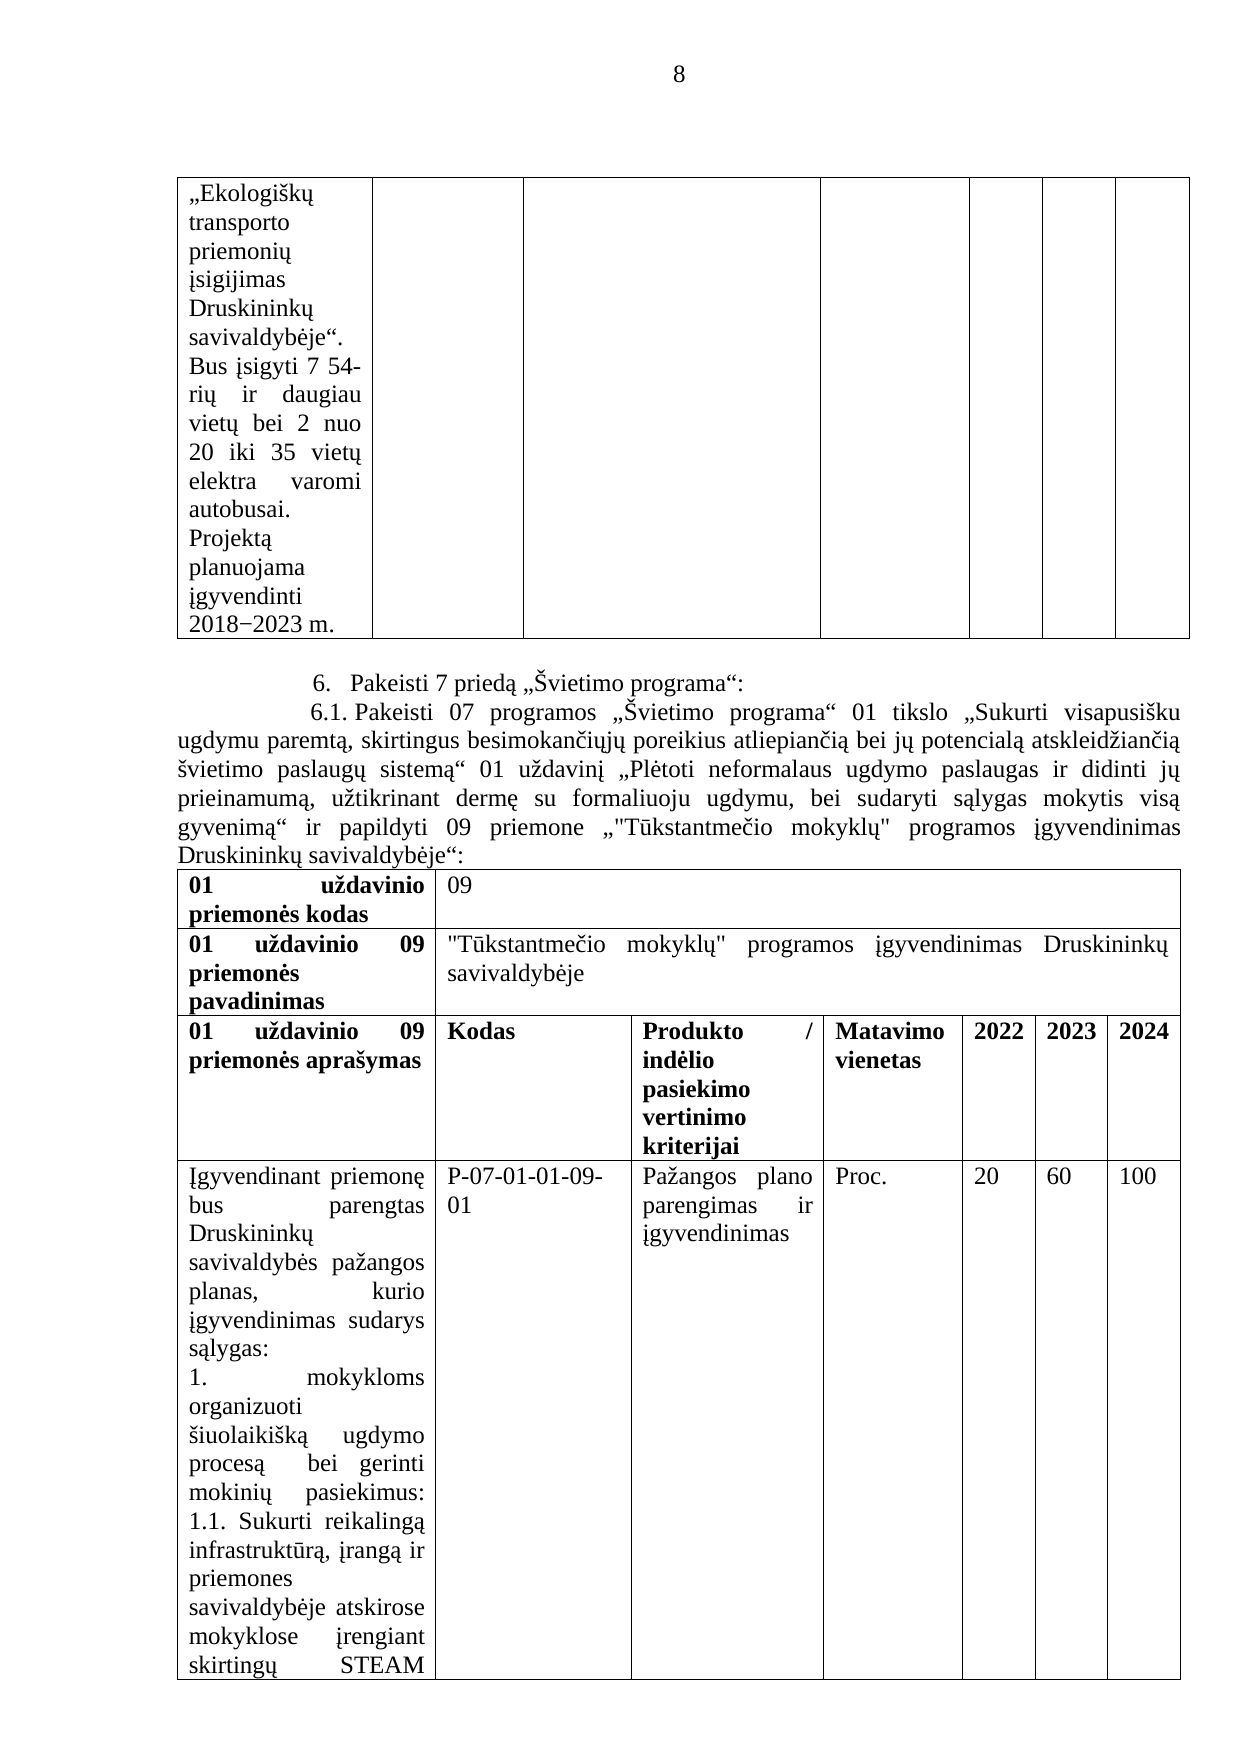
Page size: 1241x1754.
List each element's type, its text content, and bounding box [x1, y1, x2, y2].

table_cell 01 uždavinio 09 priemonės aprašymas [178, 1016, 435, 1160]
table_cell Produkto / indėlio pasiekimo vertinimo kriterijai [632, 1016, 823, 1160]
table_cell [970, 178, 1042, 638]
table_cell 100 [1108, 1161, 1180, 1678]
table_cell 2022 [963, 1016, 1035, 1160]
table_cell [1116, 178, 1189, 638]
table_cell 2024 [1108, 1016, 1180, 1160]
table_cell [1190, 177, 1194, 638]
table_cell Pažangos plano parengimas ir įgyvendinimas [632, 1161, 823, 1678]
table_cell 20 [963, 1161, 1035, 1678]
table_cell 2023 [1036, 1016, 1107, 1160]
table_cell [821, 178, 969, 638]
table_cell Kodas [436, 1016, 631, 1160]
table_header 01 uždavinio priemonės kodas [178, 870, 435, 928]
table_cell [373, 178, 523, 638]
table_cell Proc. [824, 1161, 962, 1678]
table_cell 60 [1036, 1161, 1107, 1678]
text 6.1. Pakeisti 07 programos „Švietimo programa“ 01 tikslo „Sukurti visapusišku ugdymu paremtą, skirtingus besimokančiųjų poreikius atliepiančią bei jų potencialą atskleidžiančią švietimo paslaugų sistemą“ 01 uždavinį „Plėtoti neformalaus ugdymo paslaugas ir didinti jų prieinamumą, užtikrinant dermę su formaliuoju ugdymu, bei sudaryti sąlygas mokytis visą gyvenimą“ ir papildyti 09 priemone „"Tūkstantmečio mokyklų" programos įgyvendinimas Druskininkų savivaldybėje“: [177, 697, 1181, 869]
table_cell "Tūkstantmečio mokyklų" programos įgyvendinimas Druskininkų savivaldybėje [436, 929, 1180, 1015]
table_cell 01 uždavinio 09 priemonės pavadinimas [178, 929, 435, 1015]
table_cell [524, 178, 820, 638]
text 6. Pakeisti 7 priedą „Švietimo programa“: [312, 668, 1181, 697]
table_cell P-07-01-01-09-01 [436, 1161, 631, 1678]
table_cell Matavimo vienetas [824, 1016, 962, 1160]
table_cell „Ekologiškų transporto priemonių įsigijimas Druskininkų savivaldybėje“. Bus įsigyti 7 54-rių ir daugiau vietų bei 2 nuo 20 iki 35 vietų elektra varomi autobusai. Projektą planuojama įgyvendinti 2018−2023 m. [178, 178, 372, 638]
table_header 09 [436, 870, 1180, 928]
table_cell [1043, 178, 1115, 638]
table_cell Įgyvendinant priemonę bus parengtas Druskininkų savivaldybės pažangos planas, kurio įgyvendinimas sudarys sąlygas: 1. mokykloms organizuoti šiuolaikišką ugdymo procesą bei gerinti mokinių pasiekimus: 1.1. Sukurti reikalingą infrastruktūrą, įrangą ir priemones savivaldybėje atskirose mokyklose įrengiant skirtingų STEAM [178, 1161, 435, 1678]
